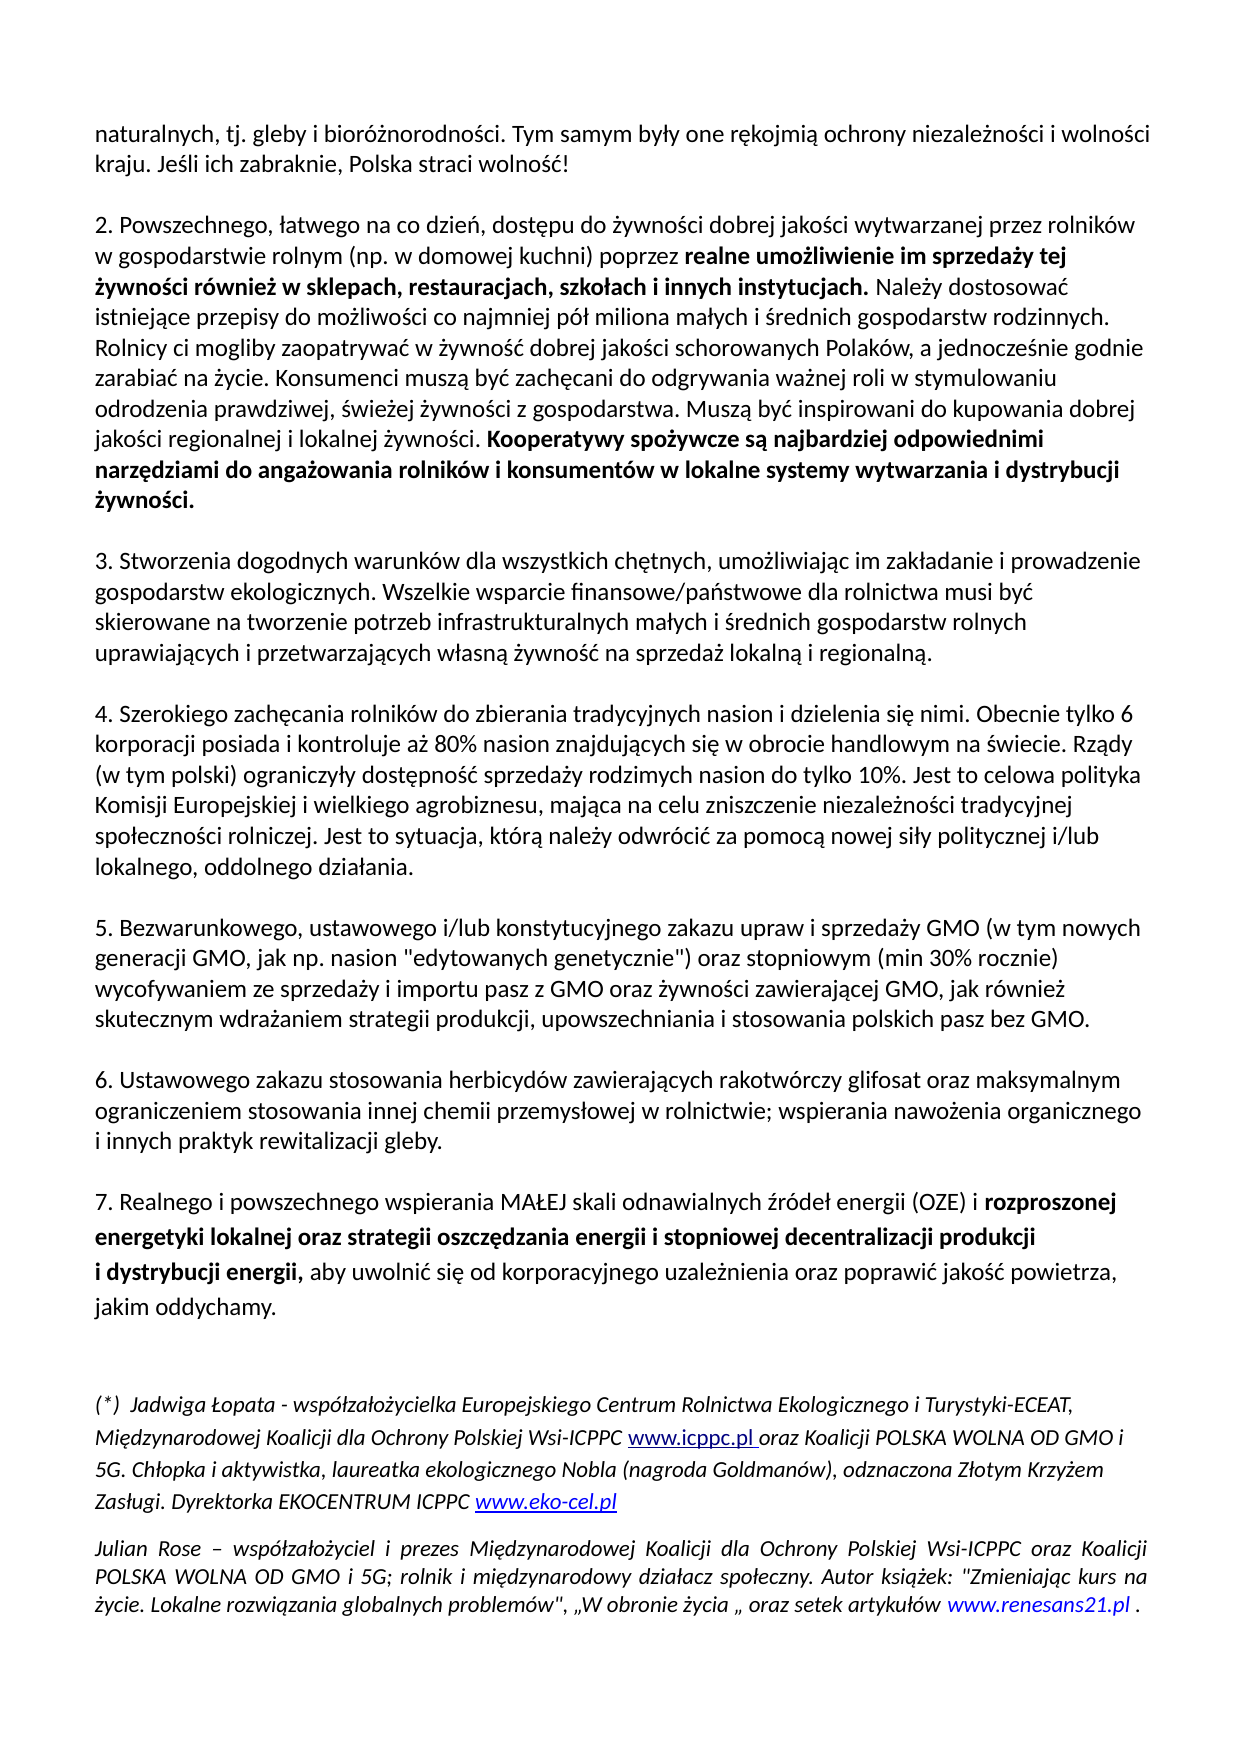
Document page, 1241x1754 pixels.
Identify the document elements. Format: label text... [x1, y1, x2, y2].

text Julian Rose – współzałożyciel i prezes Międzynarodowej Koalicji dla Ochrony Polskiej Wsi-ICPPC oraz Koalicji POLSKA WOLNA OD GMO i 5G; rolnik i międzynarodowy działacz społeczny. Autor książek: "Zmieniając kurs na życie. Lokalne rozwiązania globalnych problemów", „W obronie życia „ oraz setek artykułów www.renesans21.pl . [94, 1534, 1152, 1618]
text (*) Jadwiga Łopata - współzałożycielka Europejskiego Centrum Rolnictwa Ekologicznego i Turystyki-ECEAT, Międzynarodowej Koalicji dla Ochrony Polskiej Wsi-ICPPC www.icppc.pl oraz Koalicji POLSKA WOLNA OD GMO i 5G. Chłopka i aktywistka, laureatka ekologicznego Nobla (nagroda Goldmanów), odznaczona Złotym Krzyżem Zasługi. Dyrektorka EKOCENTRUM ICPPC www.eko-cel.pl [94, 1391, 1152, 1515]
text 7. Realnego i powszechnego wspierania MAŁEJ skali odnawialnych źródeł energii (OZE) i rozproszonej energetyki lokalnej oraz strategii oszczędzania energii i stopniowej decentralizacji produkcji i dystrybucji energii, aby uwolnić się od korporacyjnego uzależnienia oraz poprawić jakość powietrza, jakim oddychamy. [94, 1186, 1152, 1322]
text 3. Stworzenia dogodnych warunków dla wszystkich chętnych, umożliwiając im zakładanie i prowadzenie gospodarstw ekologicznych. Wszelkie wsparcie finansowe/państwowe dla rolnictwa musi być skierowane na tworzenie potrzeb infrastrukturalnych małych i średnich gospodarstw rolnych uprawiających i przetwarzających własną żywność na sprzedaż lokalną i regionalną. [94, 545, 1152, 667]
text 4. Szerokiego zachęcania rolników do zbierania tradycyjnych nasion i dzielenia się nimi. Obecnie tylko 6 korporacji posiada i kontroluje aż 80% nasion znajdujących się w obrocie handlowym na świecie. Rządy (w tym polski) ograniczyły dostępność sprzedaży rodzimych nasion do tylko 10%. Jest to celowa polityka Komisji Europejskiej i wielkiego agrobiznesu, mająca na celu zniszczenie niezależności tradycyjnej społeczności rolniczej. Jest to sytuacja, którą należy odwrócić za pomocą nowej siły politycznej i/lub lokalnego, oddolnego działania. [94, 698, 1152, 881]
text 5. Bezwarunkowego, ustawowego i/lub konstytucyjnego zakazu upraw i sprzedaży GMO (w tym nowych generacji GMO, jak np. nasion "edytowanych genetycznie") oraz stopniowym (min 30% rocznie) wycofywaniem ze sprzedaży i importu pasz z GMO oraz żywności zawierającej GMO, jak również skutecznym wdrażaniem strategii produkcji, upowszechniania i stosowania polskich pasz bez GMO. 6. Ustawowego zakazu stosowania herbicydów zawierających rakotwórczy glifosat oraz maksymalnym ograniczeniem stosowania innej chemii przemysłowej w rolnictwie; wspierania nawożenia organicznego i innych praktyk rewitalizacji gleby. [94, 912, 1152, 1156]
text naturalnych, tj. gleby i bioróżnorodności. Tym samym były one rękojmią ochrony niezależności i wolności kraju. Jeśli ich zabraknie, Polska straci wolność! [94, 118, 1152, 179]
text 2. Powszechnego, łatwego na co dzień, dostępu do żywności dobrej jakości wytwarzanej przez rolników w gospodarstwie rolnym (np. w domowej kuchni) poprzez realne umożliwienie im sprzedaży tej żywności również w sklepach, restauracjach, szkołach i innych instytucjach. Należy dostosować istniejące przepisy do możliwości co najmniej pół miliona małych i średnich gospodarstw rodzinnych. Rolnicy ci mogliby zaopatrywać w żywność dobrej jakości schorowanych Polaków, a jednocześnie godnie zarabiać na życie. Konsumenci muszą być zachęcani do odgrywania ważnej roli w stymulowaniu odrodzenia prawdziwej, świeżej żywności z gospodarstwa. Muszą być inspirowani do kupowania dobrej jakości regionalnej i lokalnej żywności. Kooperatywy spożywcze są najbardziej odpowiednimi narzędziami do angażowania rolników i konsumentów w lokalne systemy wytwarzania i dystrybucji żywności. [94, 210, 1152, 515]
